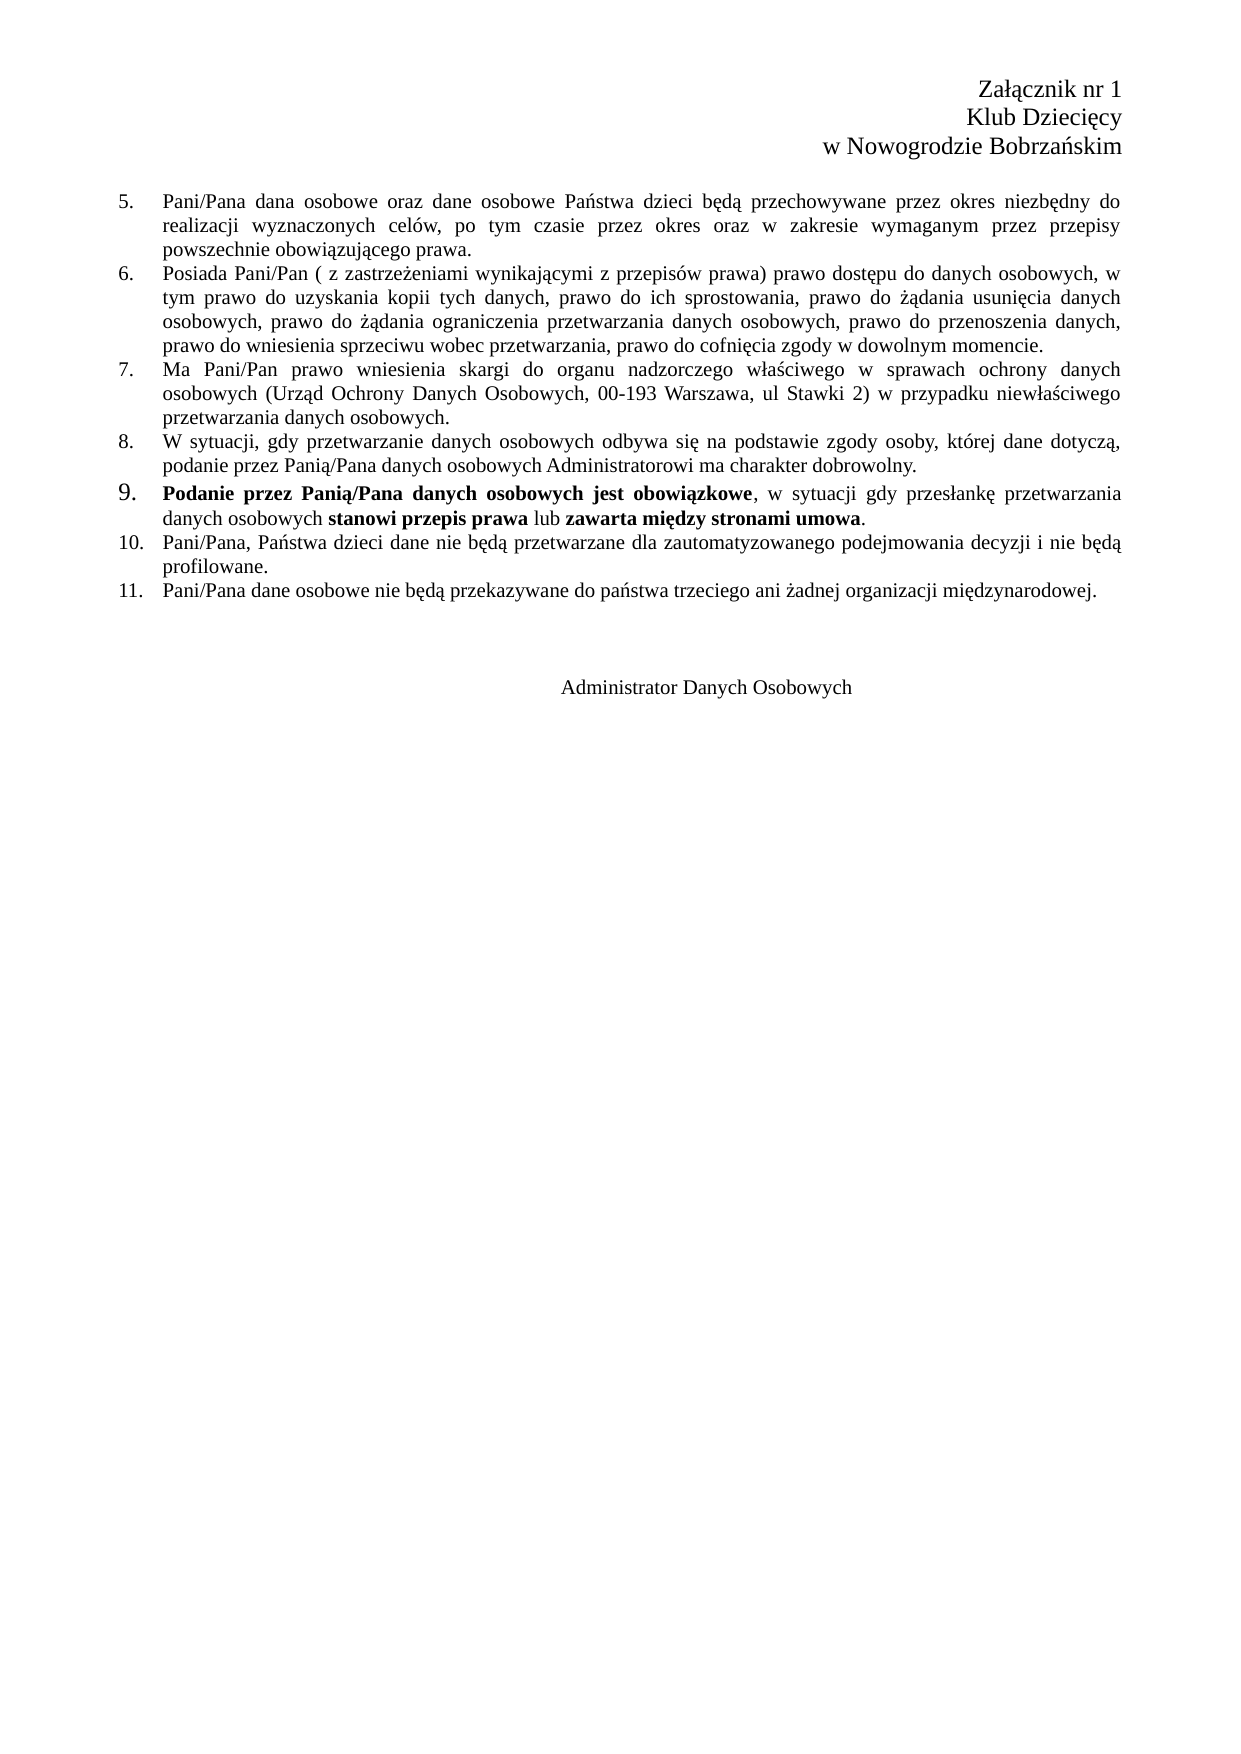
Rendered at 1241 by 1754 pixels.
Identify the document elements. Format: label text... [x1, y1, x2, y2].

list Posiada Pani/Pan ( z zastrzeżeniami wynikającymi z przepisów prawa) prawo dostępu do danych osobowych, w tym prawo do uzyskania kopii tych danych, prawo do ich sprostowania, prawo do żądania usunięcia danych osobowych, prawo do żądania ograniczenia przetwarzania danych osobowych, prawo do przenoszenia danych, prawo do wniesienia sprzeciwu wobec przetwarzania, prawo do cofnięcia zgody w dowolnym momencie. [118, 261, 1122, 357]
text Administrator Danych Osobowych [487, 675, 1122, 699]
list Pani/Pana dana osobowe oraz dane osobowe Państwa dzieci będą przechowywane przez okres niezbędny do realizacji wyznaczonych celów, po tym czasie przez okres oraz w zakresie wymaganym przez przepisy powszechnie obowiązującego prawa. [118, 189, 1122, 261]
list Pani/Pana dane osobowe nie będą przekazywane do państwa trzeciego ani żadnej organizacji międzynarodowej. [118, 578, 1122, 602]
list Pani/Pana, Państwa dzieci dane nie będą przetwarzane dla zautomatyzowanego podejmowania decyzji i nie będą profilowane. [118, 530, 1122, 578]
list W sytuacji, gdy przetwarzanie danych osobowych odbywa się na podstawie zgody osoby, której dane dotyczą, podanie przez Panią/Pana danych osobowych Administratorowi ma charakter dobrowolny. [118, 429, 1122, 477]
list Podanie przez Panią/Pana danych osobowych jest obowiązkowe, w sytuacji gdy przesłankę przetwarzania danych osobowych stanowi przepis prawa lub zawarta między stronami umowa. [118, 477, 1122, 530]
list Ma Pani/Pan prawo wniesienia skargi do organu nadzorczego właściwego w sprawach ochrony danych osobowych (Urząd Ochrony Danych Osobowych, 00-193 Warszawa, ul Stawki 2) w przypadku niewłaściwego przetwarzania danych osobowych. [118, 357, 1122, 429]
